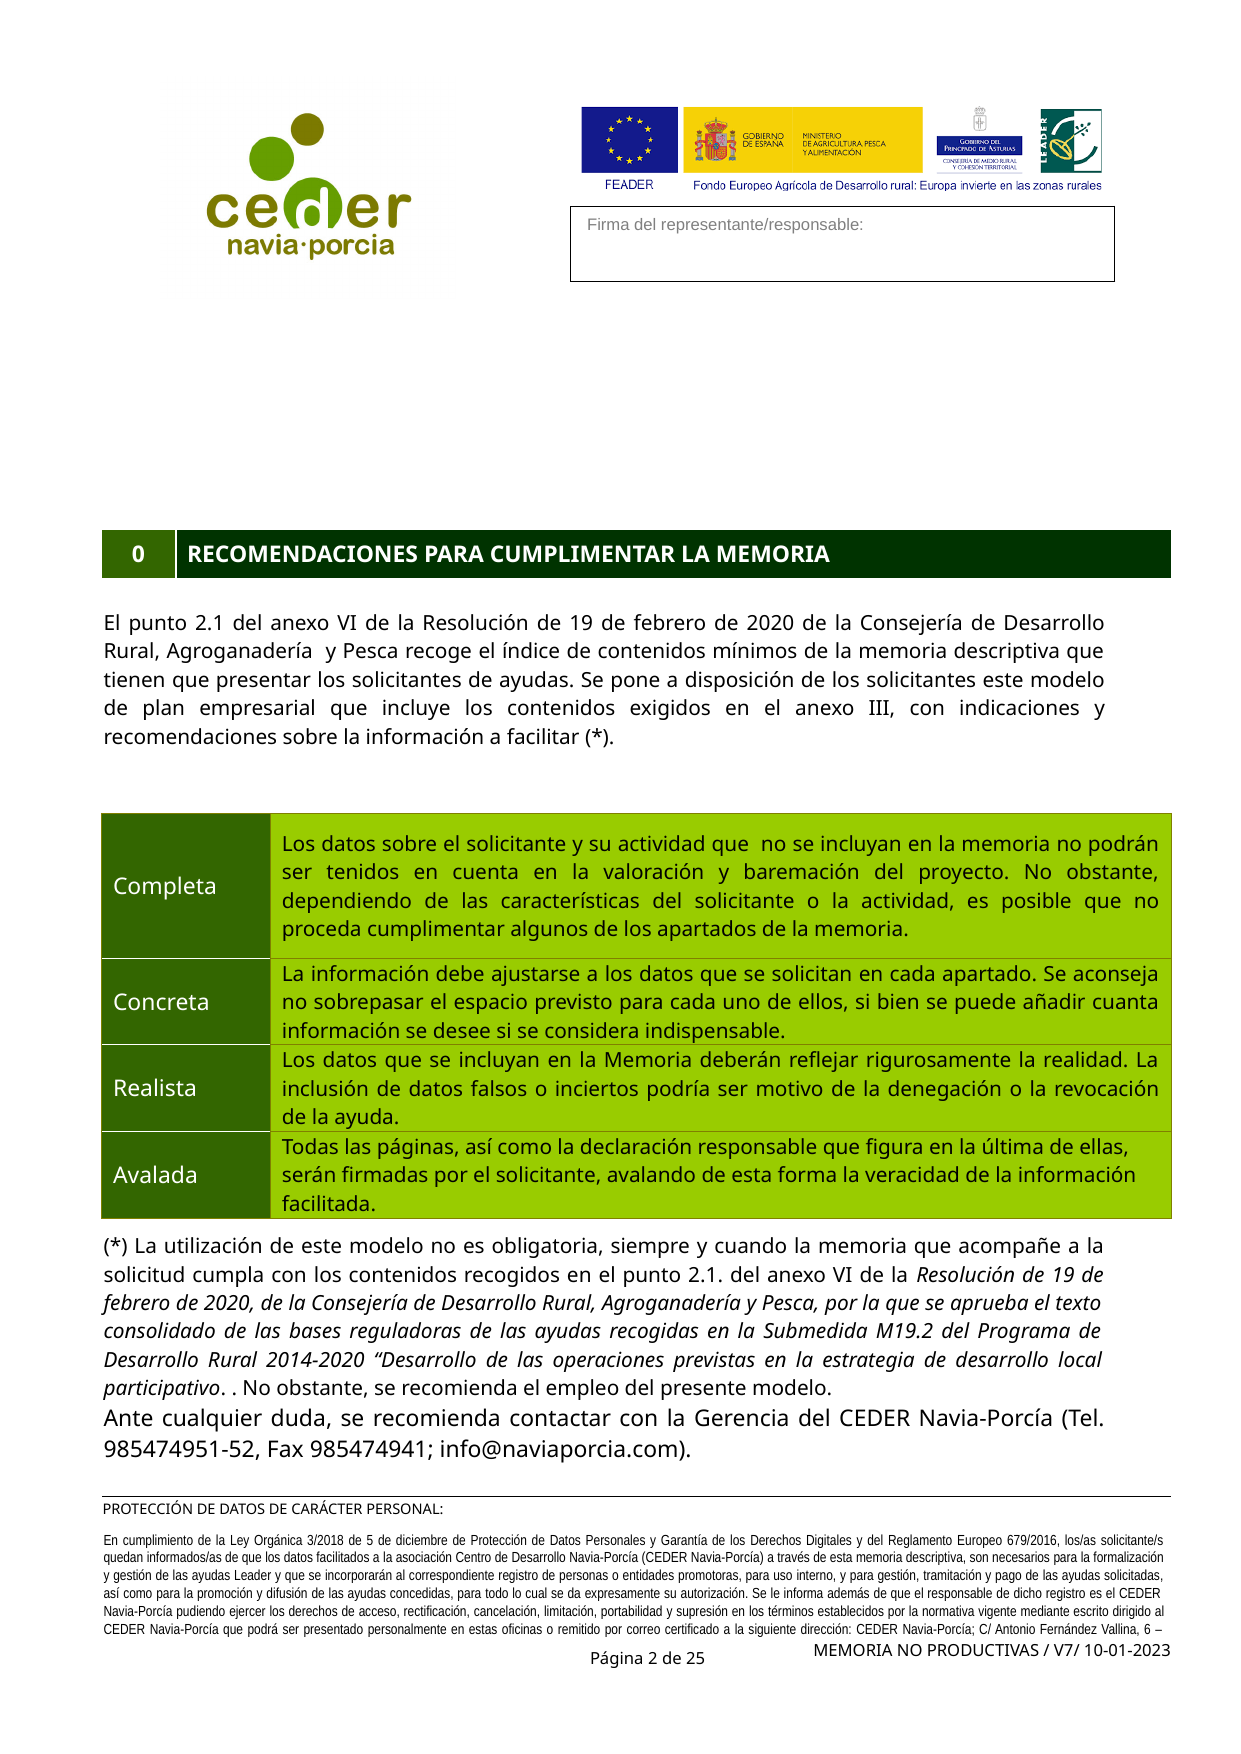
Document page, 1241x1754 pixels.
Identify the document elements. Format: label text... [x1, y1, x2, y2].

picture [581, 106, 1102, 191]
table_cell Los datos que se incluyan en la Memoria deberán reflejar rigurosamente la realidad. La inclusión de datos falsos o inciertos podría ser motivo de la denegación o la revocación de la ayuda. [271, 1045, 1171, 1131]
table_cell Todas las páginas, así como la declaración responsable que figura en la última de ellas, serán firmadas por el solicitante, avalando de esta forma la veracidad de la información facilitada. [271, 1132, 1171, 1218]
text En cumplimiento de la Ley Orgánica 3/2018 de 5 de diciembre de Protección de Datos Personales y Garantía de los Derechos Digitales y del Reglamento Europeo 679/2016, los/as solicitante/s quedan informados/as de que los datos facilitados a la asociación Centro de Desarrollo Navia-Porcía (CEDER Navia-Porcía) a través de esta memoria descriptiva, son necesarios para la formalización y gestión de las ayudas Leader y que se incorporarán al correspondiente registro de personas o entidades promotoras, para uso interno, y para gestión, tramitación y pago de las ayudas solicitadas, así como para la promoción y difusión de las ayudas concedidas, para todo lo cual se da expresamente su autorización. Se le informa además de que el responsable de dicho registro es el CEDER Navia-Porcía pudiendo ejercer los derechos de acceso, rectificación, cancelación, limitación, portabilidad y supresión en los términos establecidos por la normativa vigente mediante escrito dirigido al CEDER Navia-Porcía que podrá ser presentado personalmente en estas oficinas o remitido por correo certificado a la siguiente dirección: CEDER Navia-Porcía; C/ Antonio Fernández Vallina, 6 – [103, 1531, 1166, 1638]
table_header RECOMENDACIONES PARA CUMPLIMENTAR LA MEMORIA [177, 530, 1171, 578]
text El punto 2.1 del anexo VI de la Resolución de 19 de febrero de 2020 de la Consejería de Desarrollo Rural, Agroganadería y Pesca recoge el índice de contenidos mínimos de la memoria descriptiva que tienen que presentar los solicitantes de ayudas. Se pone a disposición de los solicitantes este modelo de plan empresarial que incluye los contenidos exigidos en el anexo III, con indicaciones y recomendaciones sobre la información a facilitar (*). [103, 608, 1106, 750]
table_header Los datos sobre el solicitante y su actividad que no se incluyan en la memoria no podrán ser tenidos en cuenta en la valoración y baremación del proyecto. No obstante, dependiendo de las características del solicitante o la actividad, es posible que no proceda cumplimentar algunos de los apartados de la memoria. [271, 814, 1171, 958]
table_cell La información debe ajustarse a los datos que se solicitan en cada apartado. Se aconseja no sobrepasar el espacio previsto para cada uno de ellos, si bien se puede añadir cuanta información se desee si se considera indispensable. [271, 959, 1171, 1044]
table_header Completa [102, 814, 270, 958]
text (*) La utilización de este modelo no es obligatoria, siempre y cuando la memoria que acompañe a la solicitud cumpla con los contenidos recogidos en el punto 2.1. del anexo VI de la Resolución de 19 de febrero de 2020, de la Consejería de Desarrollo Rural, Agroganadería y Pesca, por la que se aprueba el texto consolidado de las bases reguladoras de las ayudas recogidas en la Submedida M19.2 del Programa de Desarrollo Rural 2014-2020 “Desarrollo de las operaciones previstas en la estrategia de desarrollo local participativo. . No obstante, se recomienda el empleo del presente modelo. [103, 1231, 1106, 1402]
table_cell Realista [102, 1045, 270, 1131]
text Ante cualquier duda, se recomienda contactar con la Gerencia del CEDER Navia-Porcía (Tel. 985474951-52, Fax 985474941; info@naviaporcia.com). [103, 1402, 1106, 1464]
table_cell Avalada [102, 1132, 270, 1218]
text PROTECCIÓN DE DATOS DE CARÁCTER PERSONAL: [102, 1497, 1171, 1519]
table_header 0 [102, 530, 175, 578]
picture [160, 76, 456, 299]
table_cell Concreta [102, 959, 270, 1044]
